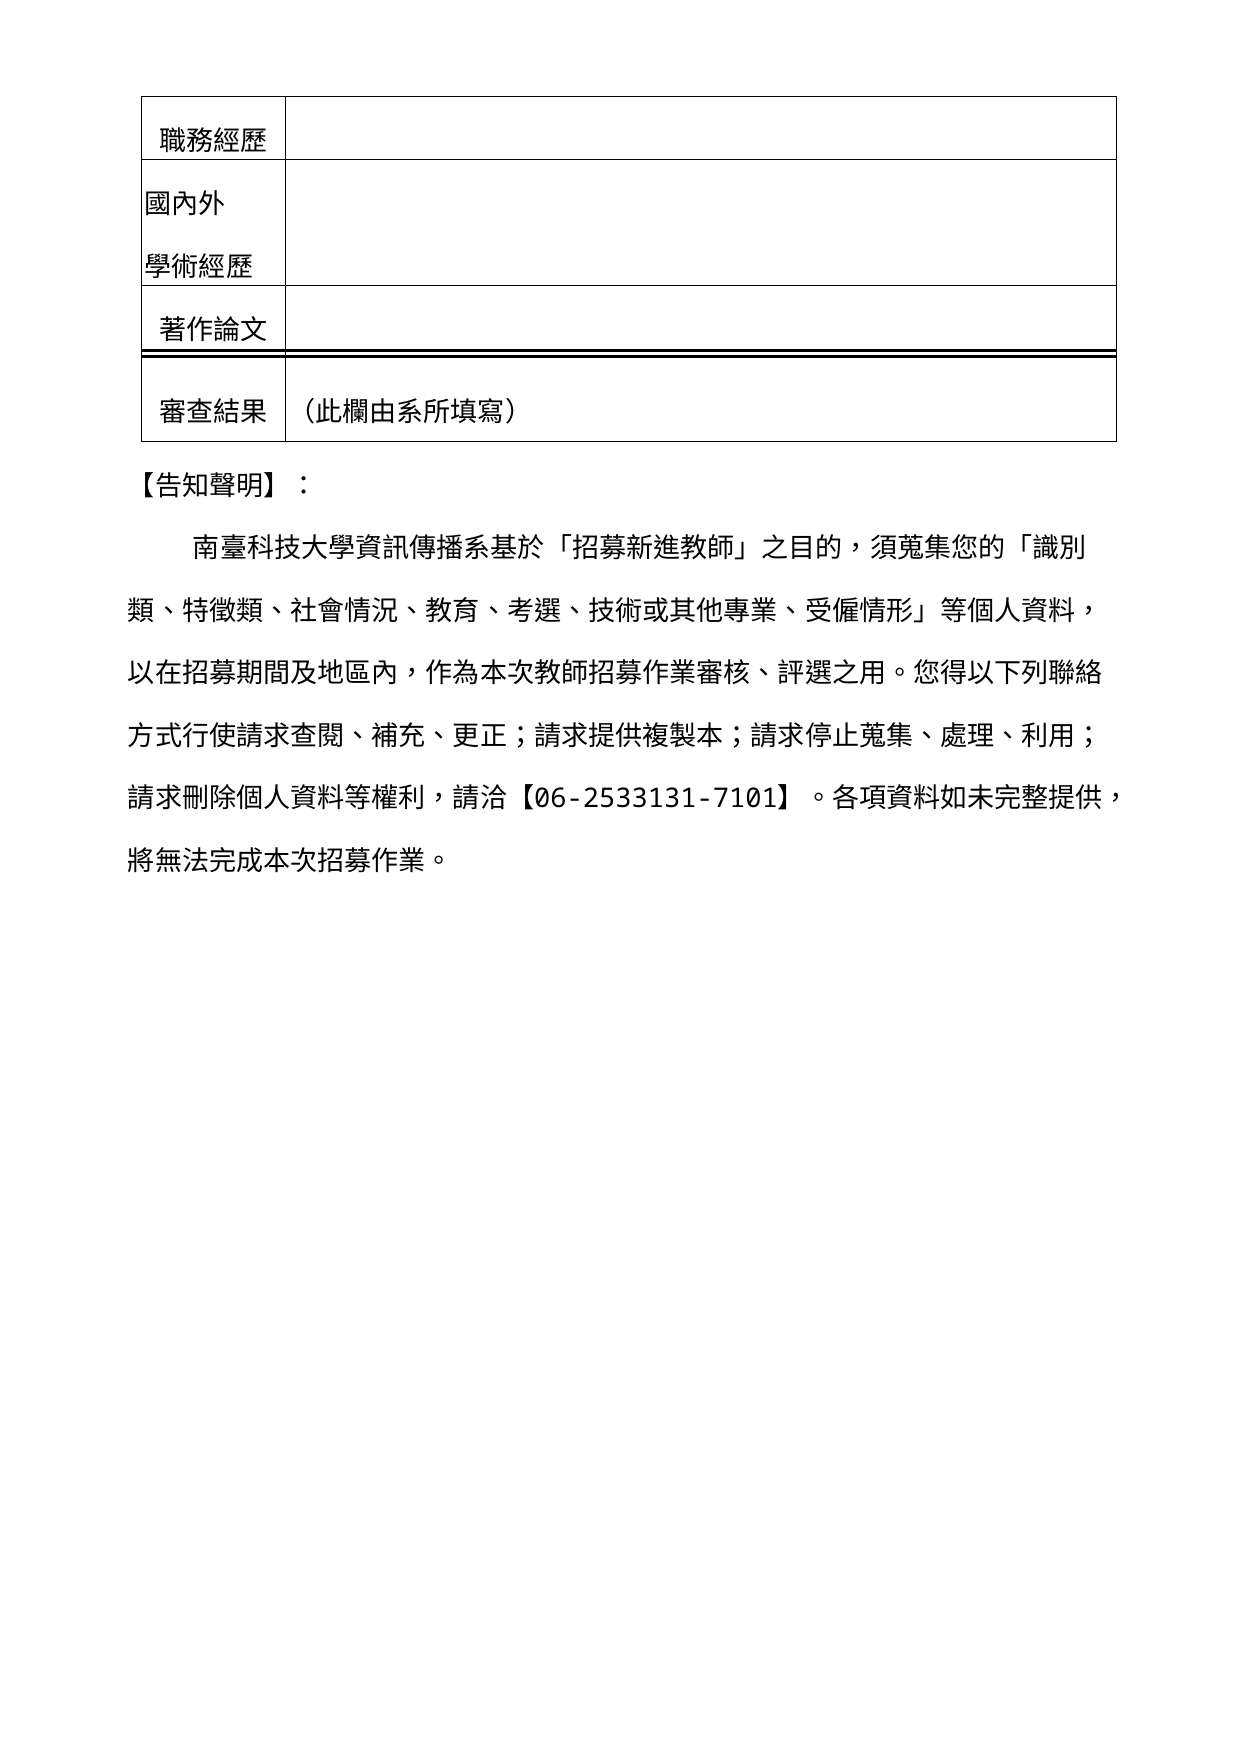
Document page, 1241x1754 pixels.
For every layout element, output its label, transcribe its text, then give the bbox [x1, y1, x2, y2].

table_cell 著作論文 [142, 286, 285, 349]
table_cell （此欄由系所填寫） [286, 358, 1116, 441]
table_cell [286, 160, 1116, 285]
text 南臺科技大學資訊傳播系基於「招募新進教師」之目的，須蒐集您的「識別類、特徵類、社會情況、教育、考選、技術或其他專業、受僱情形」等個人資料，以在招募期間及地區內，作為本次教師招募作業審核、評選之用。您得以下列聯絡方式行使請求查閱、補充、更正；請求提供複製本；請求停止蒐集、處理、利用；請求刪除個人資料等權利，請洽【06-2533131-7101】。各項資料如未完整提供，將無法完成本次招募作業。 [128, 504, 1107, 879]
table_cell 職務經歷 [142, 97, 285, 159]
table_cell 國內外 學術經歷 [142, 160, 285, 285]
text 【告知聲明】： [128, 442, 1053, 504]
table_cell 審查結果 [142, 358, 285, 441]
table_cell [286, 97, 1116, 159]
table_cell [286, 286, 1116, 349]
